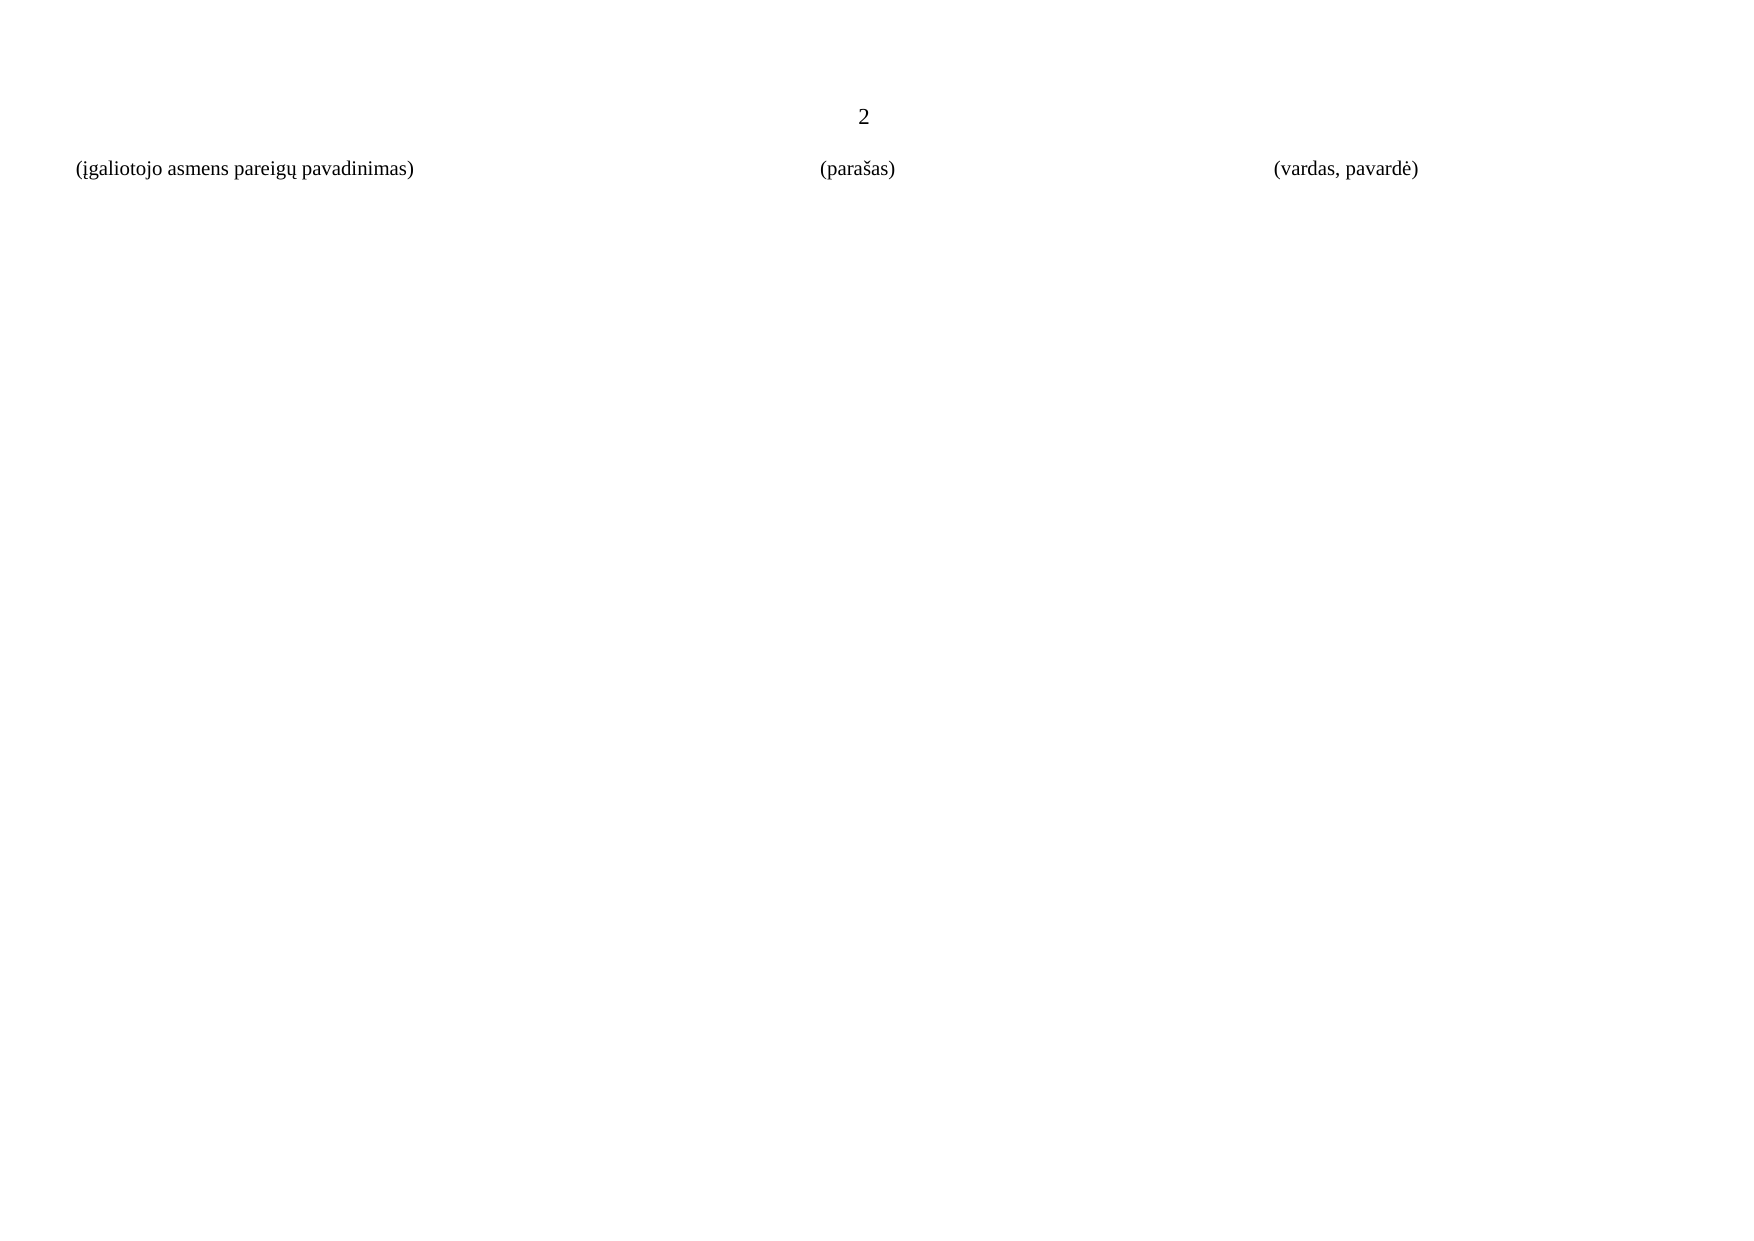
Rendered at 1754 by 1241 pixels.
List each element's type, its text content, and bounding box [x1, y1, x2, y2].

text (įgaliotojo asmens pareigų pavadinimas) (parašas) (vardas, pavardė) [59, 156, 1668, 180]
